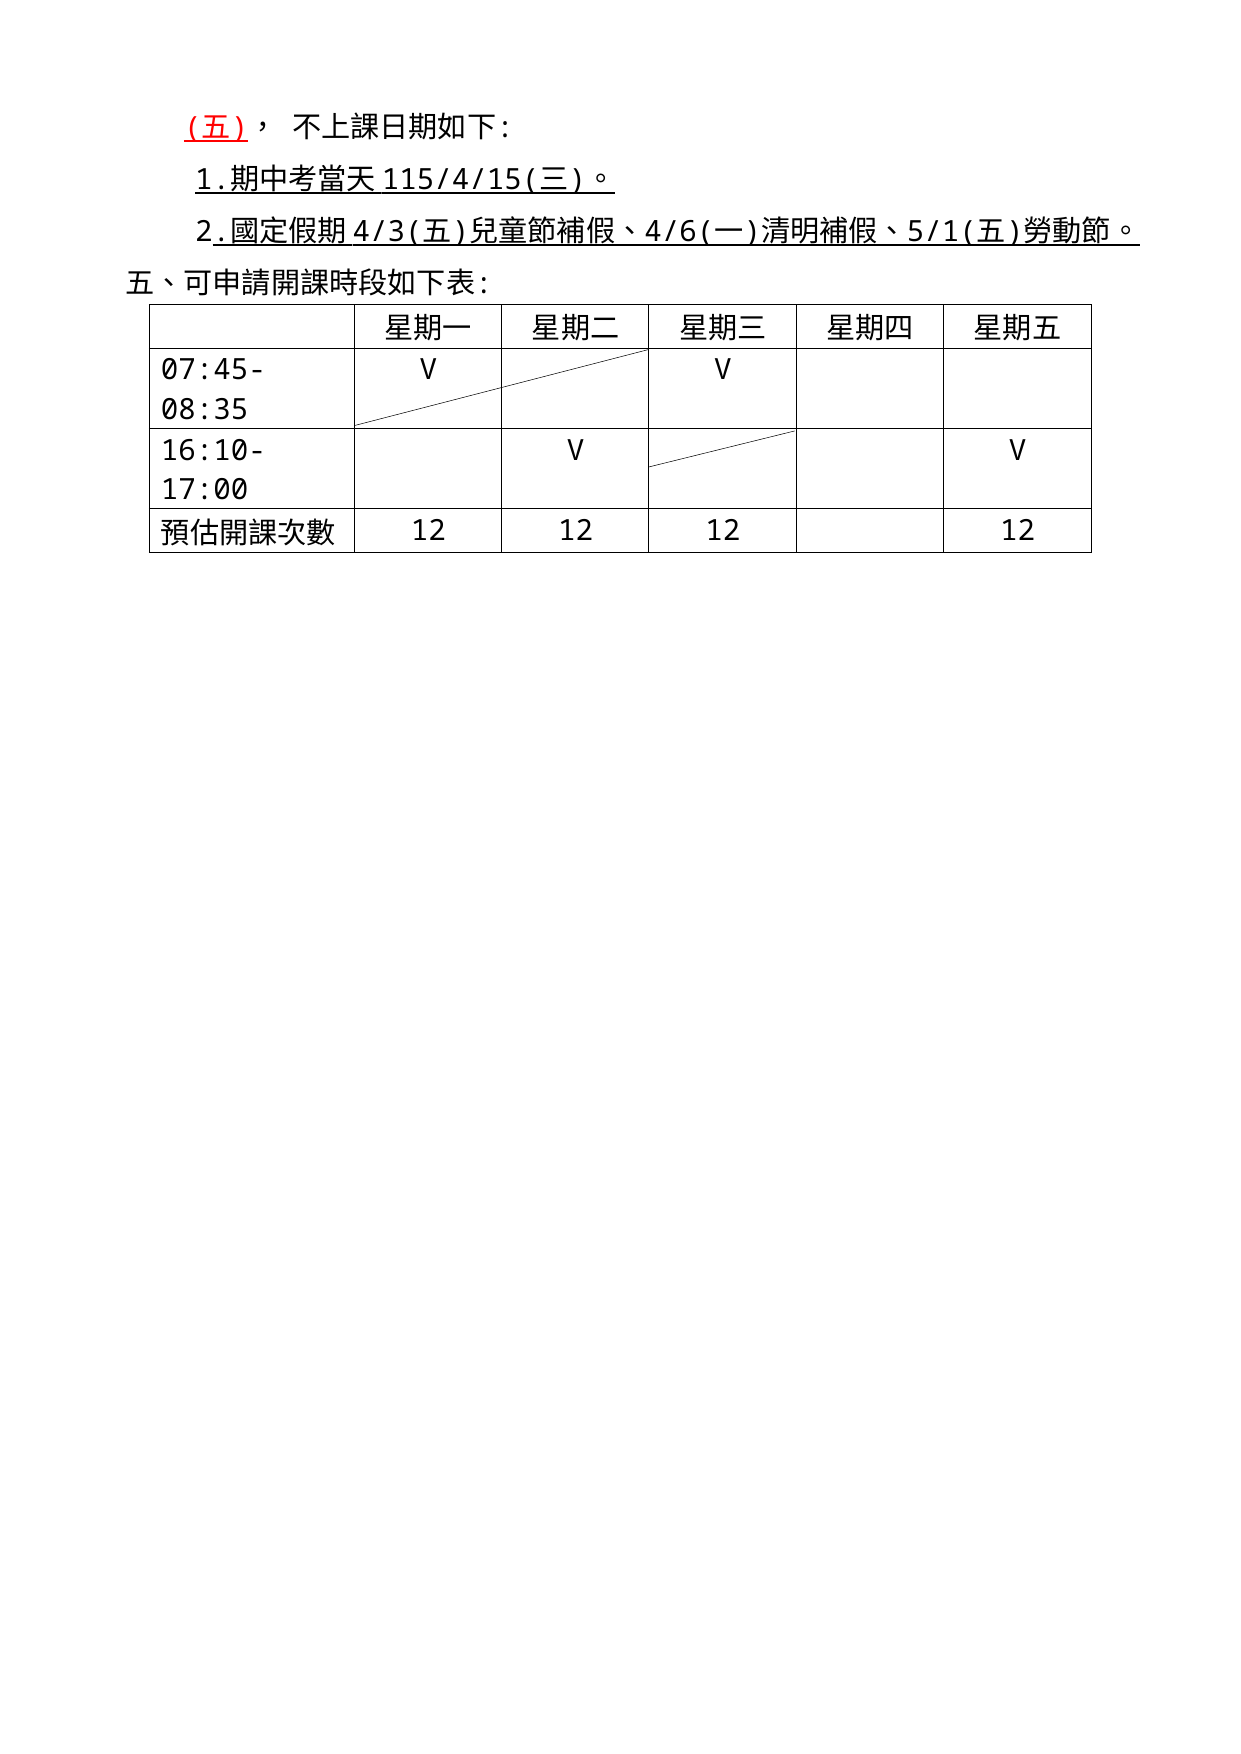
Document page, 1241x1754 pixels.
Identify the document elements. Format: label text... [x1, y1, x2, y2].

table_cell 預估開課次數 [150, 509, 354, 552]
table_cell [797, 429, 943, 508]
table_cell 12 [944, 509, 1091, 552]
table_header [150, 305, 354, 347]
text 1.期中考當天115/4/15(三)。 [125, 148, 1121, 200]
table_cell [649, 429, 796, 508]
table_cell V [502, 429, 648, 508]
text (五)， 不上課日期如下: [125, 96, 1121, 148]
table_cell [944, 349, 1091, 428]
table_cell 07:45-08:35 [150, 349, 354, 428]
table_cell [502, 351, 648, 428]
table_cell V [355, 349, 501, 424]
table_header 星期五 [944, 305, 1091, 347]
table_cell 12 [502, 509, 648, 552]
text 2.國定假期4/3(五)兒童節補假、4/6(一)清明補假、5/1(五)勞動節。 [125, 200, 1121, 252]
table_header 星期三 [649, 305, 796, 347]
table_cell 12 [355, 509, 501, 552]
text 五、可申請開課時段如下表: [125, 252, 1121, 304]
table_cell V [649, 349, 796, 428]
table_header 星期一 [355, 305, 501, 347]
table_cell [797, 509, 943, 552]
table_cell [797, 349, 943, 428]
table_header 星期二 [502, 305, 648, 347]
table_header 星期四 [797, 305, 943, 347]
table_cell [502, 349, 645, 386]
table_cell [355, 389, 501, 428]
table_cell V [944, 429, 1091, 508]
table_cell [355, 429, 501, 508]
table_cell 16:10-17:00 [150, 429, 354, 508]
table_cell 12 [649, 509, 796, 552]
